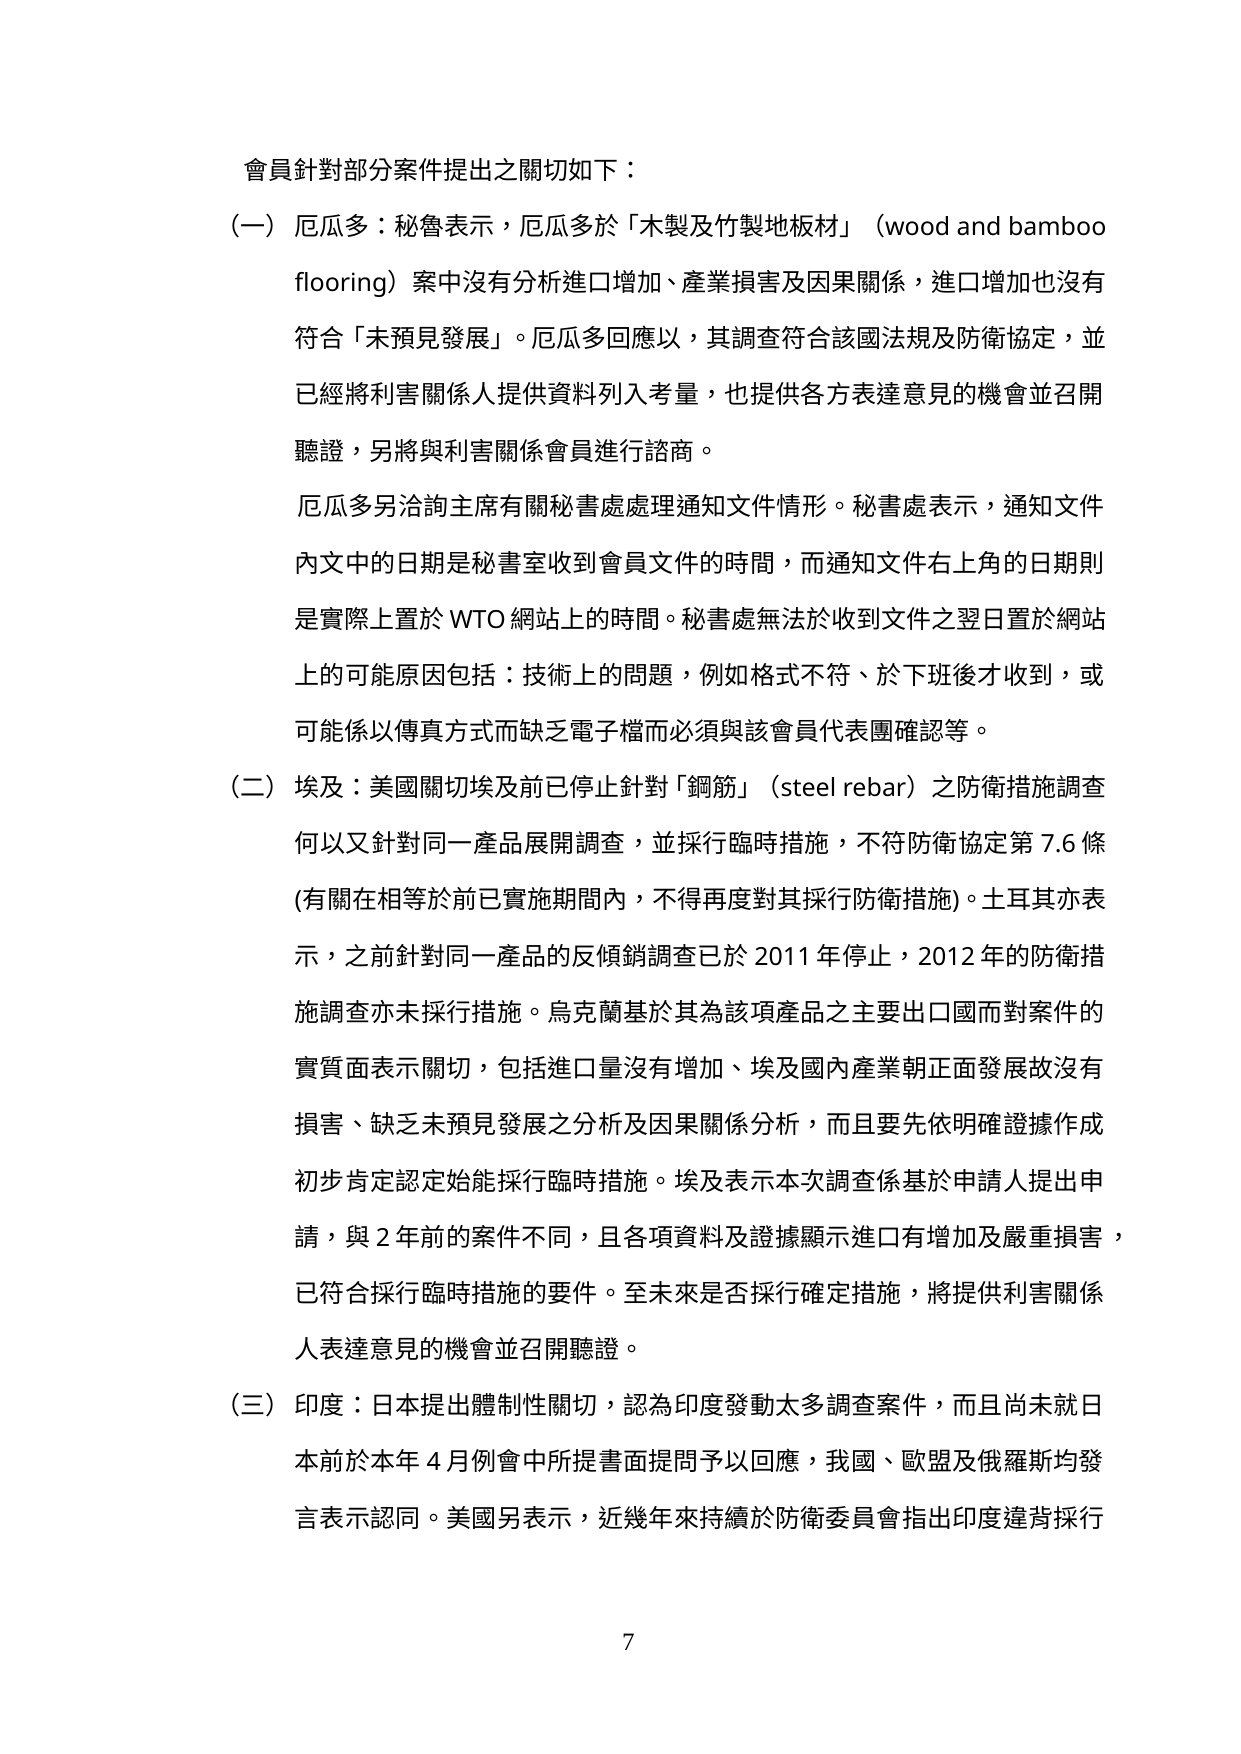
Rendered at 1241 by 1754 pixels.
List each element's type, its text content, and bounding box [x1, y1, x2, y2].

text 會員針對部分案件提出之關切如下： [243, 150, 1106, 187]
list 厄瓜多：秘魯表示，厄瓜多於「木製及竹製地板材」（wood and bamboo flooring）案中沒有分析進口增加、產業損害及因果關係，進口增加也沒有符合「未預見發展」。厄瓜多回應以，其調查符合該國法規及防衛協定，並已經將利害關係人提供資料列入考量，也提供各方表達意見的機會並召開聽證，另將與利害關係會員進行諮商。 [216, 206, 1106, 468]
text 厄瓜多另洽詢主席有關秘書處處理通知文件情形。秘書處表示，通知文件內文中的日期是秘書室收到會員文件的時間，而通知文件右上角的日期則是實際上置於WTO網站上的時間。秘書處無法於收到文件之翌日置於網站上的可能原因包括：技術上的問題，例如格式不符、於下班後才收到，或可能係以傳真方式而缺乏電子檔而必須與該會員代表團確認等。 [294, 486, 1106, 749]
list 埃及：美國關切埃及前已停止針對「鋼筋」（steel rebar）之防衛措施調查，何以又針對同一產品展開調查，並採行臨時措施，不符防衛協定第7.6條(有關在相等於前已實施期間內，不得再度對其採行防衛措施)。土耳其亦表示，之前針對同一產品的反傾銷調查已於2011年停止，2012年的防衛措施調查亦未採行措施。烏克蘭基於其為該項產品之主要出口國而對案件的實質面表示關切，包括進口量沒有增加、埃及國內產業朝正面發展故沒有損害、缺乏未預見發展之分析及因果關係分析，而且要先依明確證據作成初步肯定認定始能採行臨時措施。埃及表示本次調查係基於申請人提出申請，與2年前的案件不同，且各項資料及證據顯示進口有增加及嚴重損害，已符合採行臨時措施的要件。至未來是否採行確定措施，將提供利害關係人表達意見的機會並召開聽證。 [216, 767, 1106, 1367]
list 印度：日本提出體制性關切，認為印度發動太多調查案件，而且尚未就日本前於本年4月例會中所提書面提問予以回應，我國、歐盟及俄羅斯均發言表示認同。美國另表示，近幾年來持續於防衛委員會指出印度違背採行防衛措施的原則，且對其處理案件的方法及程序表示關切，包括太晚通知展開案件的調查。澳洲亦表示，印度在使用防衛措施上太過頻繁，且作法不甚一致，例如有時澳洲會收到通知(公開版申請書)，有時卻不會；有時印度在展開調查的1個月後才進行通知。日本另針對「無縫鋼管」(seamless pipe)案採行之臨時措施表示關切，並質疑進口增加缺乏「未預見發展」分析，也認為產業未遭受嚴重損害。印尼指出｢飽和脂肪醇｣(saturated fatty alcohols)案中採行臨時措施所觀察進口增加的期間太短，也未考量未預見發展。澳洲針對｢未經塑性加工非合金鋁錠｣(not-alloyed ingots of unwrought aluminum)質疑涉案產品範圍、進口增加不符「未預見發展」等，且臨時措施之採行缺乏充分證據。印度表示，本次審查期間已有3件案件停止調查；個案在進行通知時或有延誤，但調查機關都有公告週知，並提供利害關係人表達意見的機會。 [216, 1385, 1106, 1535]
